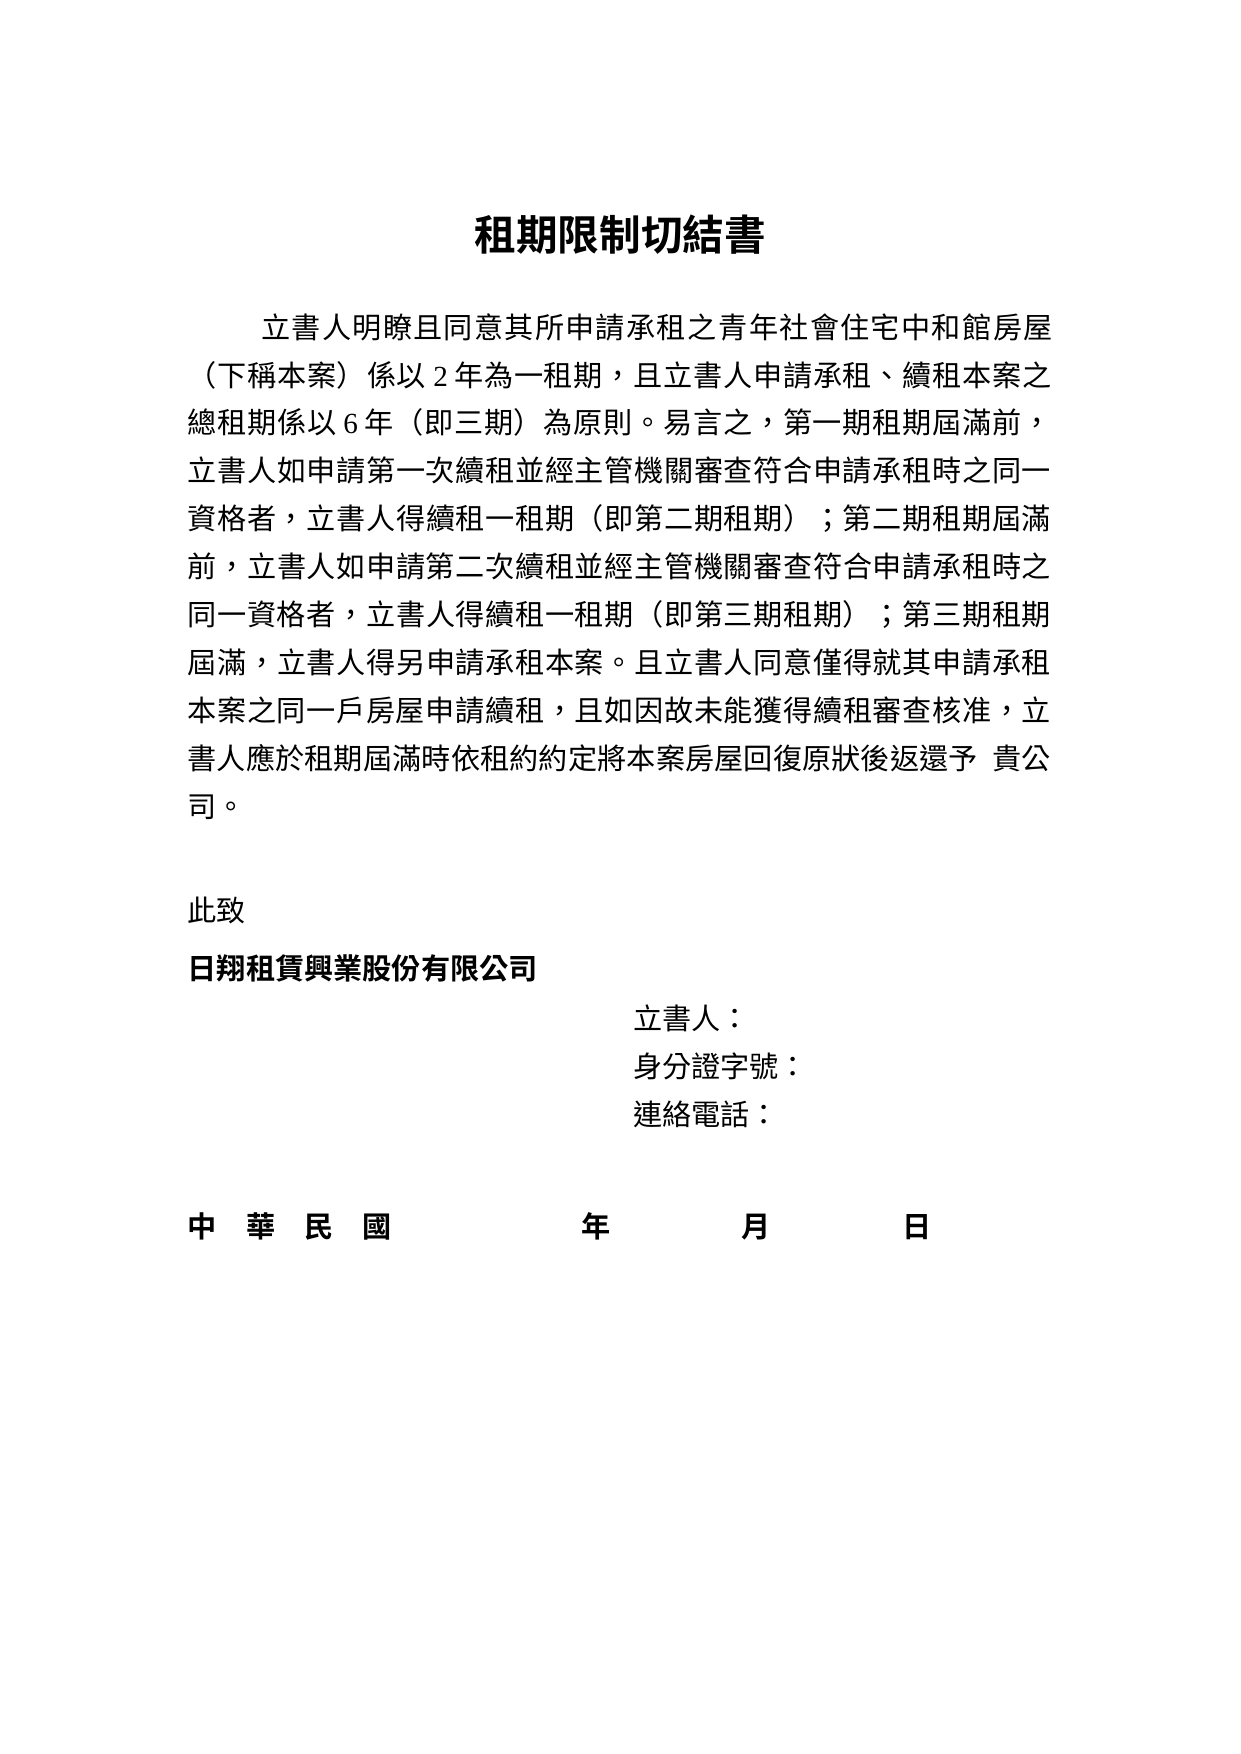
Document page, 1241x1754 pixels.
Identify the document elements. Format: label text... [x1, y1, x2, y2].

text 日翔租賃興業股份有限公司 [187, 933, 1053, 991]
text 中 華 民 國 年 月 日 [187, 1183, 1053, 1246]
text 立書人明瞭且同意其所申請承租之青年社會住宅中和館房屋（下稱本案）係以2年為一租期，且立書人申請承租、續租本案之總租期係以6年（即三期）為原則。易言之，第一期租期屆滿前，立書人如申請第一次續租並經主管機關審查符合申請承租時之同一資格者，立書人得續租一租期（即第二期租期）；第二期租期屆滿前，立書人如申請第二次續租並經主管機關審查符合申請承租時之同一資格者，立書人得續租一租期（即第三期租期）；第三期租期屆滿，立書人得另申請承租本案。且立書人同意僅得就其申請承租本案之同一戶房屋申請續租，且如因故未能獲得續租審查核准，立書人應於租期屆滿時依租約約定將本案房屋回復原狀後返還予 貴公司。 [187, 300, 1053, 827]
text 連絡電話： [633, 1087, 1053, 1135]
text 身分證字號： [633, 1039, 1053, 1087]
text 立書人： [633, 991, 1053, 1039]
text 租期限制切結書 [187, 202, 1053, 262]
text 此致 [187, 875, 1053, 933]
